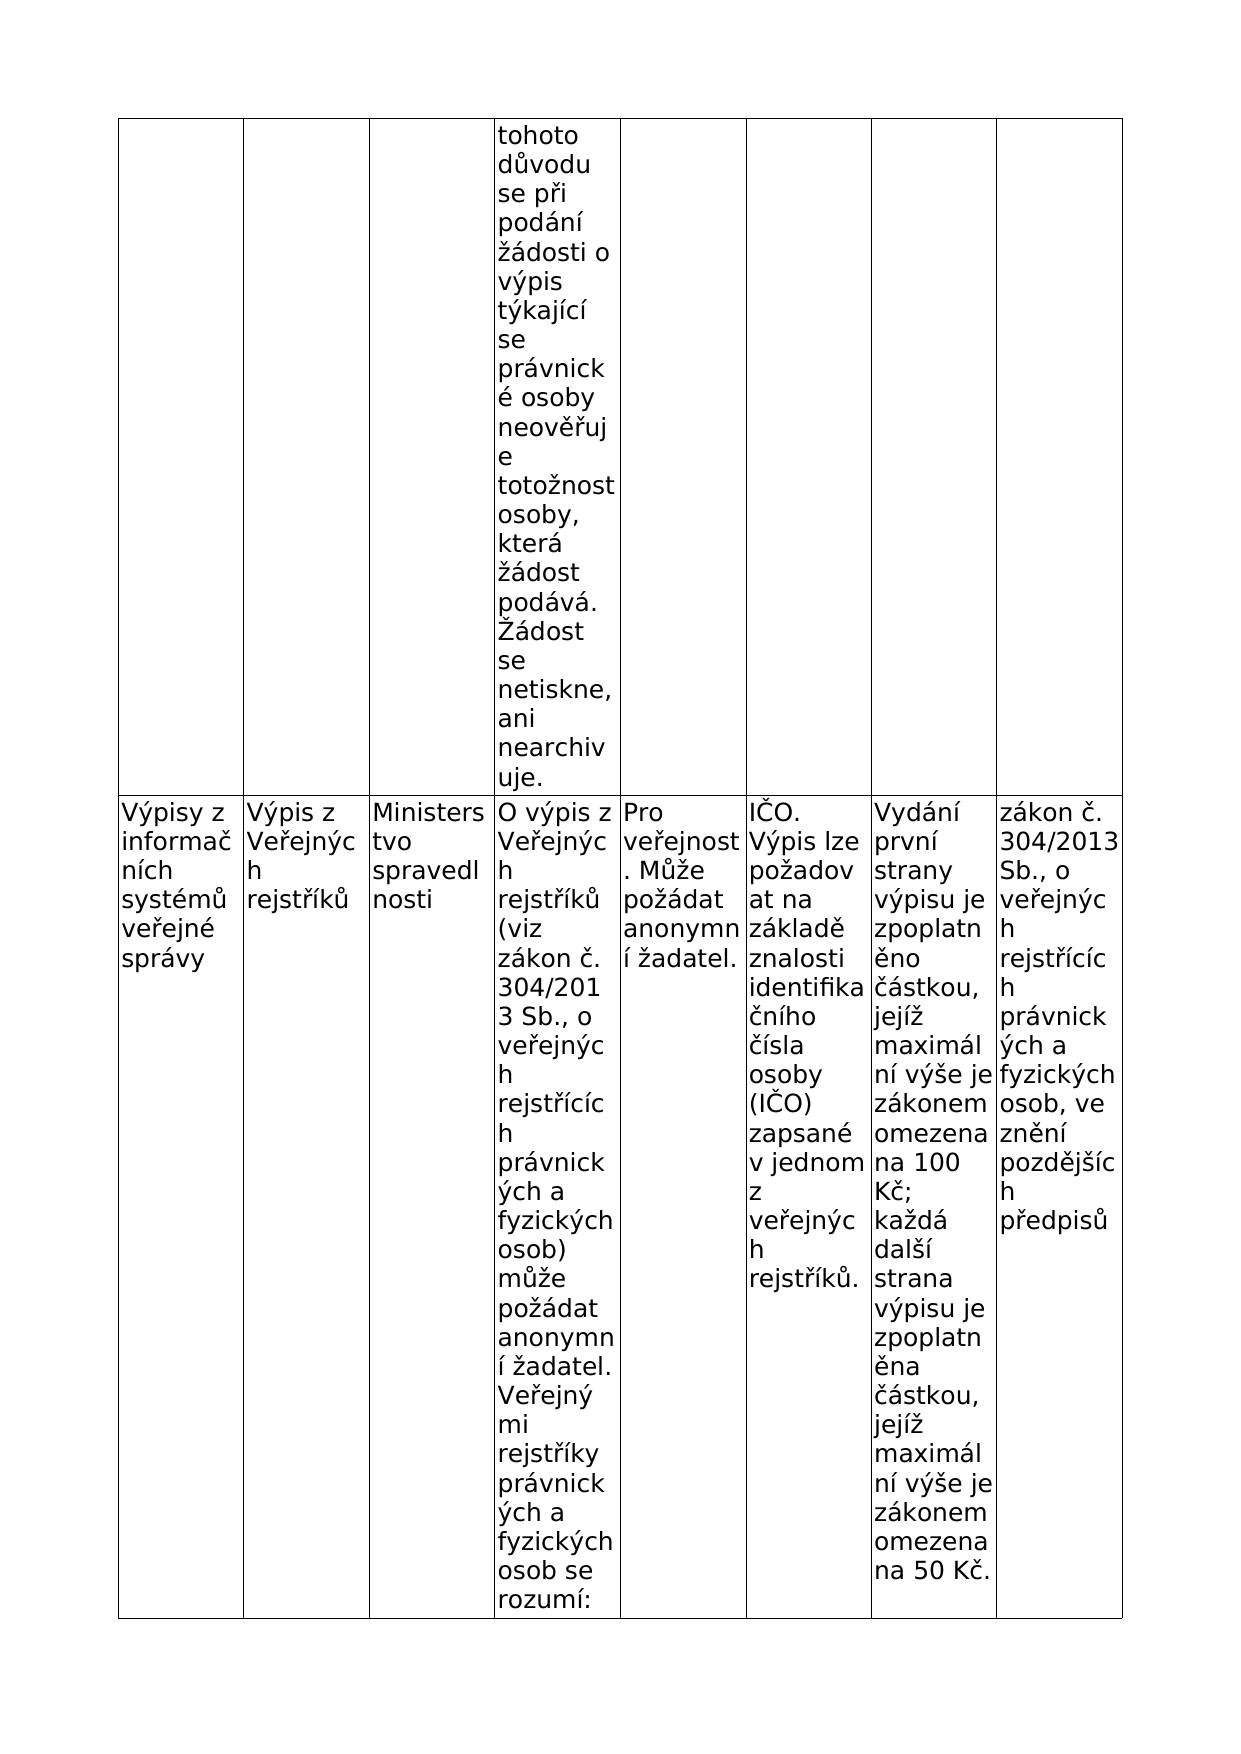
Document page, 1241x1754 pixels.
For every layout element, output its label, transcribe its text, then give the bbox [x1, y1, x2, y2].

table_cell [872, 119, 996, 795]
table_cell zákon č. 304/2013 Sb., o veřejných rejstřících právnických a fyzických osob, ve znění pozdějších předpisů [997, 796, 1122, 1617]
table_cell [119, 119, 243, 795]
table_cell [997, 119, 1122, 795]
table_cell [244, 119, 369, 795]
table_cell [747, 119, 871, 795]
table_cell Ministerstvo spravedlnosti [370, 796, 494, 1617]
table_cell Vydání první strany výpisu je zpoplatněno částkou, jejíž maximální výše je zákonem omezena na 100 Kč; každá další strana výpisu je zpoplatněna částkou, jejíž maximální výše je zákonem omezena na 50 Kč. [872, 796, 996, 1617]
table_cell IČO. Výpis lze požadovat na základě znalosti identifikačního čísla osoby (IČO) zapsané v jednom z veřejných rejstříků. [747, 796, 871, 1617]
table_cell Výpis z Veřejných rejstříků [244, 796, 369, 1617]
table_cell tohoto důvodu se při podání žádosti o výpis týkající se právnické osoby neověřuje totožnost osoby, která žádost podává. Žádost se netiskne, ani nearchivuje. [495, 119, 620, 795]
table_cell Pro veřejnost. Může požádat anonymní žadatel. [621, 796, 746, 1617]
table_cell O výpis z Veřejných rejstříků (viz zákon č. 304/2013 Sb., o veřejných rejstřících právnických a fyzických osob) může požádat anonymní žadatel. Veřejnými rejstříky právnických a fyzických osob se rozumí: [495, 796, 620, 1617]
table_cell Výpisy z informačních systémů veřejné správy [119, 796, 243, 1617]
table_cell [370, 119, 494, 795]
table_cell [621, 119, 746, 795]
